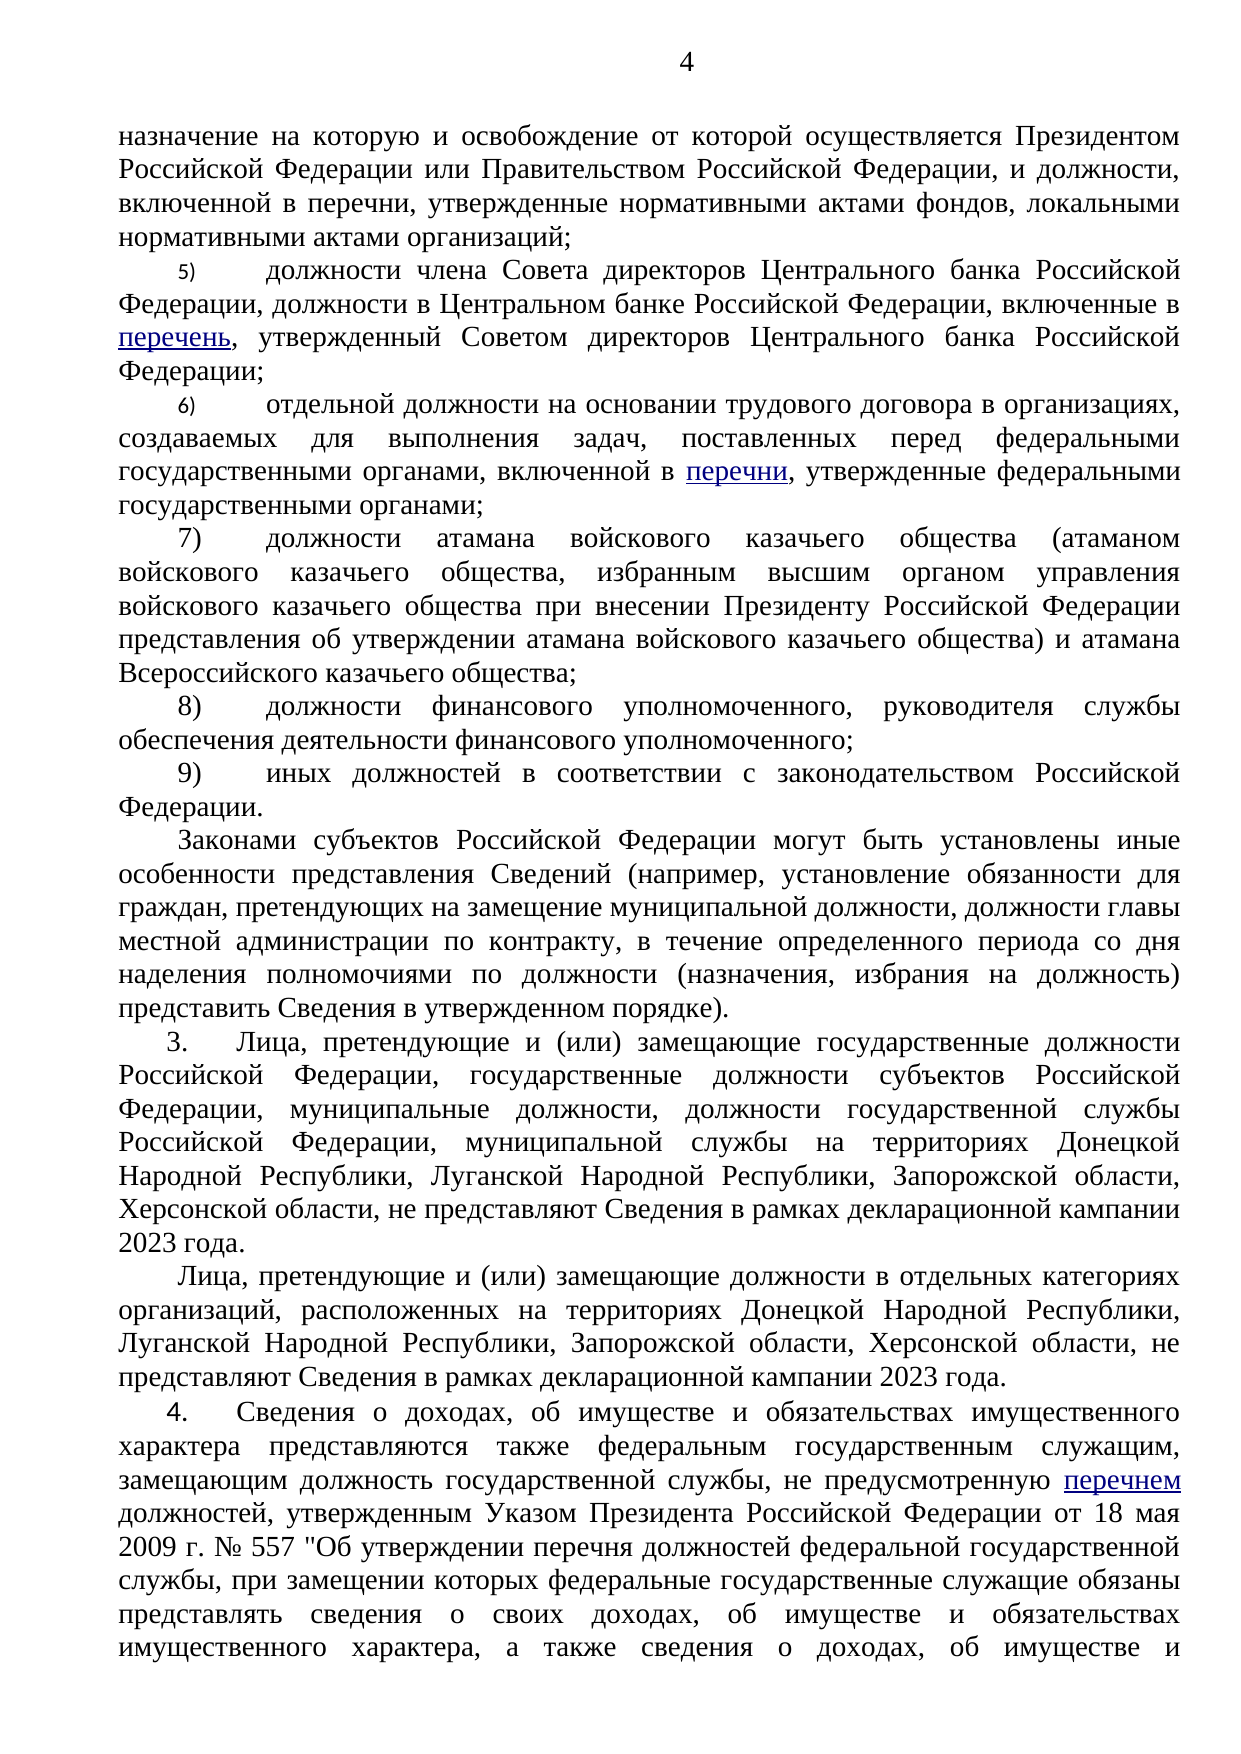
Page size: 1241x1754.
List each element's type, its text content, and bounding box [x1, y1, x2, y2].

list должности атамана войскового казачьего общества (атаманом войскового казачьего общества, избранным высшим органом управления войскового казачьего общества при внесении Президенту Российской Федерации представления об утверждении атамана войскового казачьего общества) и атамана Всероссийского казачьего общества; [118, 521, 1181, 688]
text Законами субъектов Российской Федерации могут быть установлены иные особенности представления Сведений (например, установление обязанности для граждан, претендующих на замещение муниципальной должности, должности главы местной администрации по контракту, в течение определенного периода со дня наделения полномочиями по должности (назначения, избрания на должность) представить Сведения в утвержденном порядке). [118, 822, 1181, 1024]
list должности члена Совета директоров Центрального банка Российской Федерации, должности в Центральном банке Российской Федерации, включенные в перечень, утвержденный Советом директоров Центрального банка Российской Федерации; [118, 252, 1181, 386]
list Сведения о доходах, об имуществе и обязательствах имущественного характера представляются также федеральным государственным служащим, замещающим должность государственной службы, не предусмотренную перечнем должностей, утвержденным Указом Президента Российской Федерации от 18 мая 2009 г. № 557 "Об утверждении перечня должностей федеральной государственной службы, при замещении которых федеральные государственные служащие обязаны представлять сведения о своих доходах, об имуществе и обязательствах имущественного характера, а также сведения о доходах, об имуществе и [118, 1393, 1181, 1663]
list назначение на которую и освобождение от которой осуществляется Президентом Российской Федерации или Правительством Российской Федерации, и должности, включенной в перечни, утвержденные нормативными актами фондов, локальными нормативными актами организаций; [118, 118, 1181, 252]
text Лица, претендующие и (или) замещающие должности в отдельных категориях организаций, расположенных на территориях Донецкой Народной Республики, Луганской Народной Республики, Запорожской области, Херсонской области, не представляют Сведения в рамках декларационной кампании 2023 года. [118, 1258, 1181, 1393]
list Лица, претендующие и (или) замещающие государственные должности Российской Федерации, государственные должности субъектов Российской Федерации, муниципальные должности, должности государственной службы Российской Федерации, муниципальной службы на территориях Донецкой Народной Республики, Луганской Народной Республики, Запорожской области, Херсонской области, не представляют Сведения в рамках декларационной кампании 2023 года. [118, 1024, 1181, 1258]
list иных должностей в соответствии с законодательством Российской Федерации. [118, 755, 1181, 822]
list должности финансового уполномоченного, руководителя службы обеспечения деятельности финансового уполномоченного; [118, 688, 1181, 755]
list отдельной должности на основании трудового договора в организациях, создаваемых для выполнения задач, поставленных перед федеральными государственными органами, включенной в перечни, утвержденные федеральными государственными органами; [118, 386, 1181, 521]
